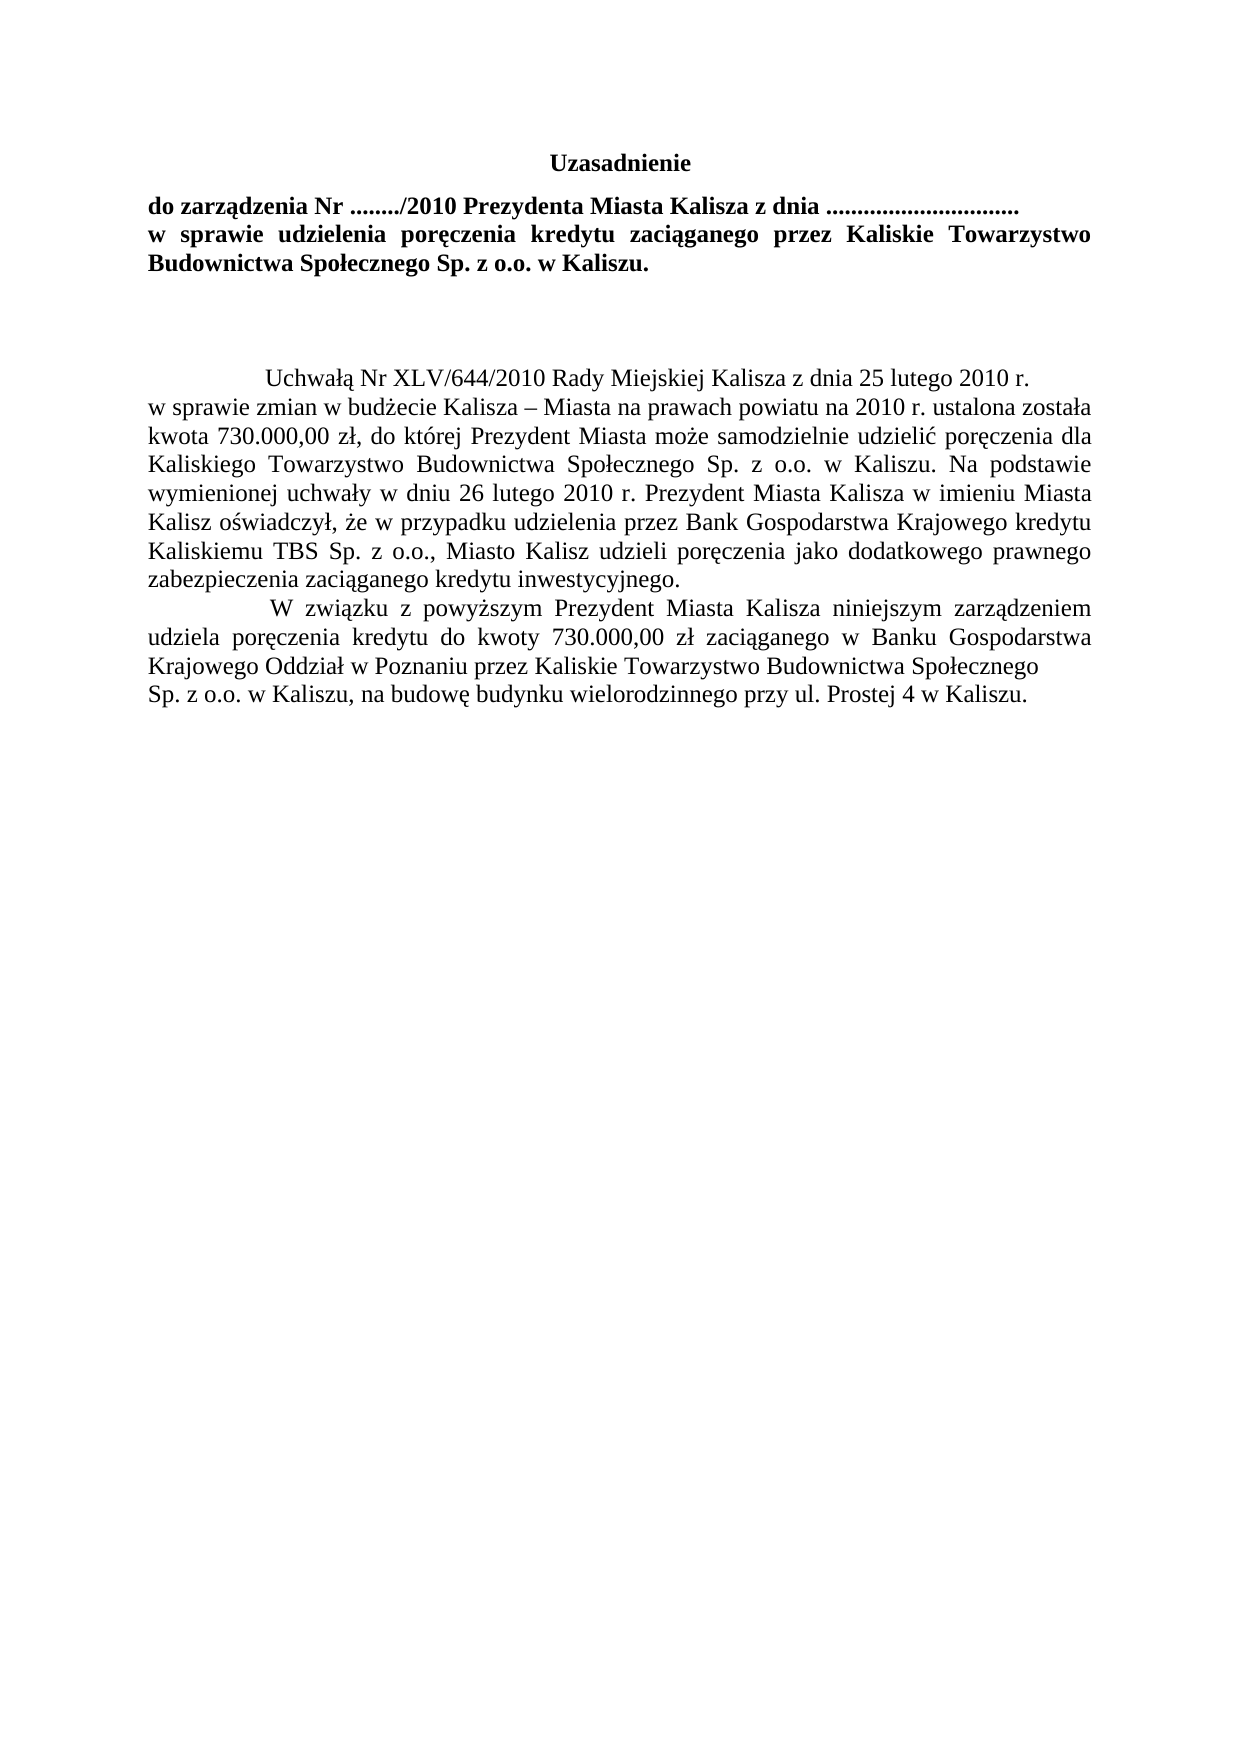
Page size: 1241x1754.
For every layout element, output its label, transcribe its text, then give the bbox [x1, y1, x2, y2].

text W związku z powyższym Prezydent Miasta Kalisza niniejszym zarządzeniem udziela poręczenia kredytu do kwoty 730.000,00 zł zaciąganego w Banku Gospodarstwa Krajowego Oddział w Poznaniu przez Kaliskie Towarzystwo Budownictwa Społecznego Sp. z o.o. w Kaliszu, na budowę budynku wielorodzinnego przy ul. Prostej 4 w Kaliszu. [148, 593, 1092, 708]
text Uchwałą Nr XLV/644/2010 Rady Miejskiej Kalisza z dnia 25 lutego 2010 r. w sprawie zmian w budżecie Kalisza – Miasta na prawach powiatu na 2010 r. ustalona została kwota 730.000,00 zł, do której Prezydent Miasta może samodzielnie udzielić poręczenia dla Kaliskiego Towarzystwo Budownictwa Społecznego Sp. z o.o. w Kaliszu. Na podstawie wymienionej uchwały w dniu 26 lutego 2010 r. Prezydent Miasta Kalisza w imieniu Miasta Kalisz oświadczył, że w przypadku udzielenia przez Bank Gospodarstwa Krajowego kredytu Kaliskiemu TBS Sp. z o.o., Miasto Kalisz udzieli poręczenia jako dodatkowego prawnego zabezpieczenia zaciąganego kredytu inwestycyjnego. [148, 363, 1092, 593]
text do zarządzenia Nr ......../2010 Prezydenta Miasta Kalisza z dnia ............................... w sprawie udzielenia poręczenia kredytu zaciąganego przez Kaliskie Towarzystwo Budownictwa Społecznego Sp. z o.o. w Kaliszu. [148, 191, 1092, 277]
text Uzasadnienie [148, 148, 1092, 176]
